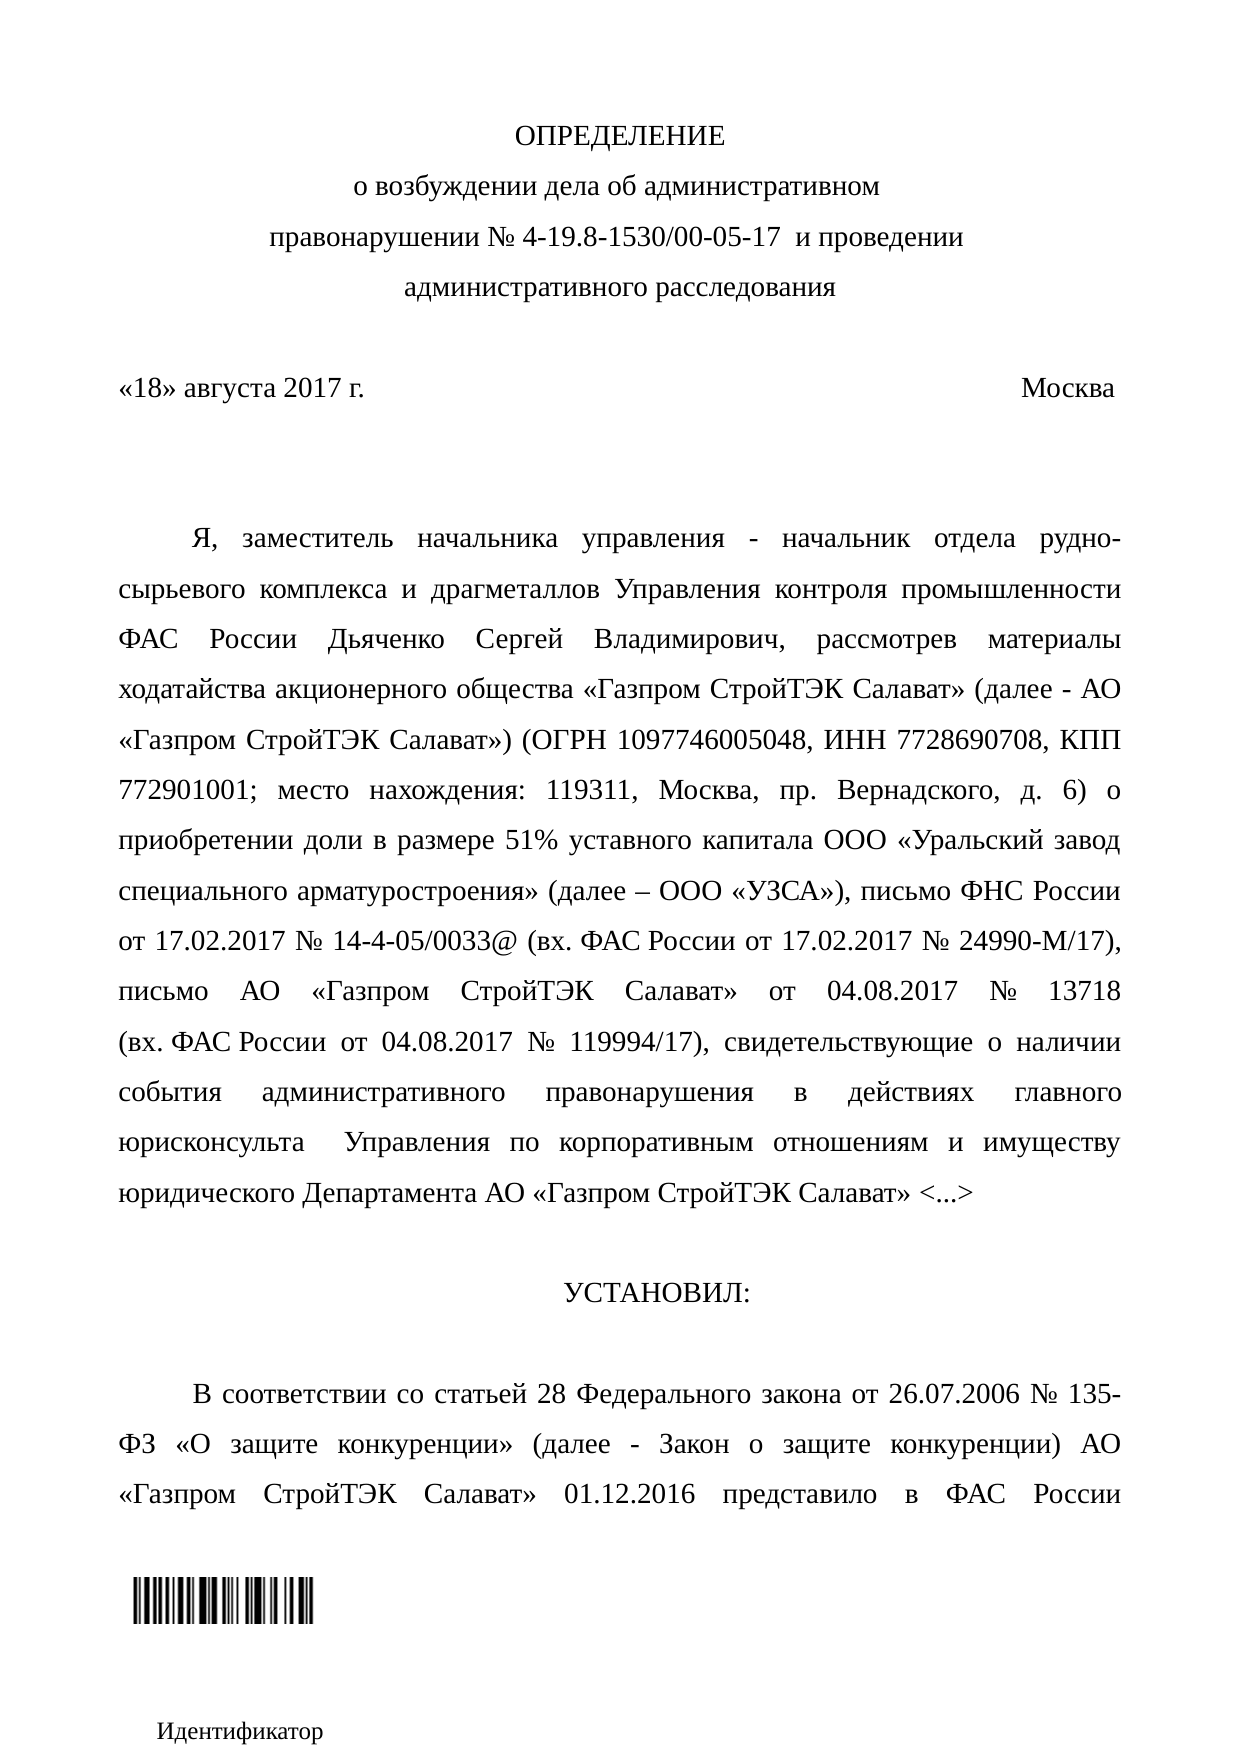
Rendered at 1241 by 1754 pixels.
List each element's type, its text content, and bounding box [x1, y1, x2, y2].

text Я, заместитель начальника управления - начальник отдела рудно-сырьевого комплекса и драгметаллов Управления контроля промышленности ФАС России Дьяченко Сергей Владимирович, рассмотрев материалы ходатайства акционерного общества «Газпром СтройТЭК Салават» (далее - АО «Газпром СтройТЭК Салават») (ОГРН 1097746005048, ИНН 7728690708, КПП 772901001; место нахождения: 119311, Москва, пр. Вернадского, д. 6) о приобретении доли в размере 51% уставного капитала ООО «Уральский завод специального арматуростроения» (далее – ООО «УЗСА»), письмо ФНС России от 17.02.2017 № 14-4-05/0033@ (вх. ФАС России от 17.02.2017 № 24990-М/17), письмо АО «Газпром СтройТЭК Салават» от 04.08.2017 № 13718 (вх. ФАС России от 04.08.2017 № 119994/17), свидетельствующие о наличии события административного правонарушения в действиях главного юрисконсульта Управления по корпоративным отношениям и имуществу юридического Департамента АО «Газпром СтройТЭК Салават» <...> [118, 521, 1122, 1208]
text В соответствии со статьей 28 Федерального закона от 26.07.2006 № 135-ФЗ «О защите конкуренции» (далее - Закон о защите конкуренции) АО «Газпром СтройТЭК Салават» 01.12.2016 представило в ФАС России [118, 1376, 1122, 1510]
text о возбуждении дела об административном [118, 168, 1122, 202]
text административного расследования [118, 269, 1122, 303]
text УСТАНОВИЛ: [118, 1275, 1122, 1309]
text «18» августа 2017 г. Москва [118, 370, 1122, 403]
picture [118, 1577, 331, 1624]
text правонарушении № 4-19.8-1530/00-05-17 и проведении [118, 219, 1122, 252]
text ОПРЕДЕЛЕНИЕ [118, 118, 1122, 152]
